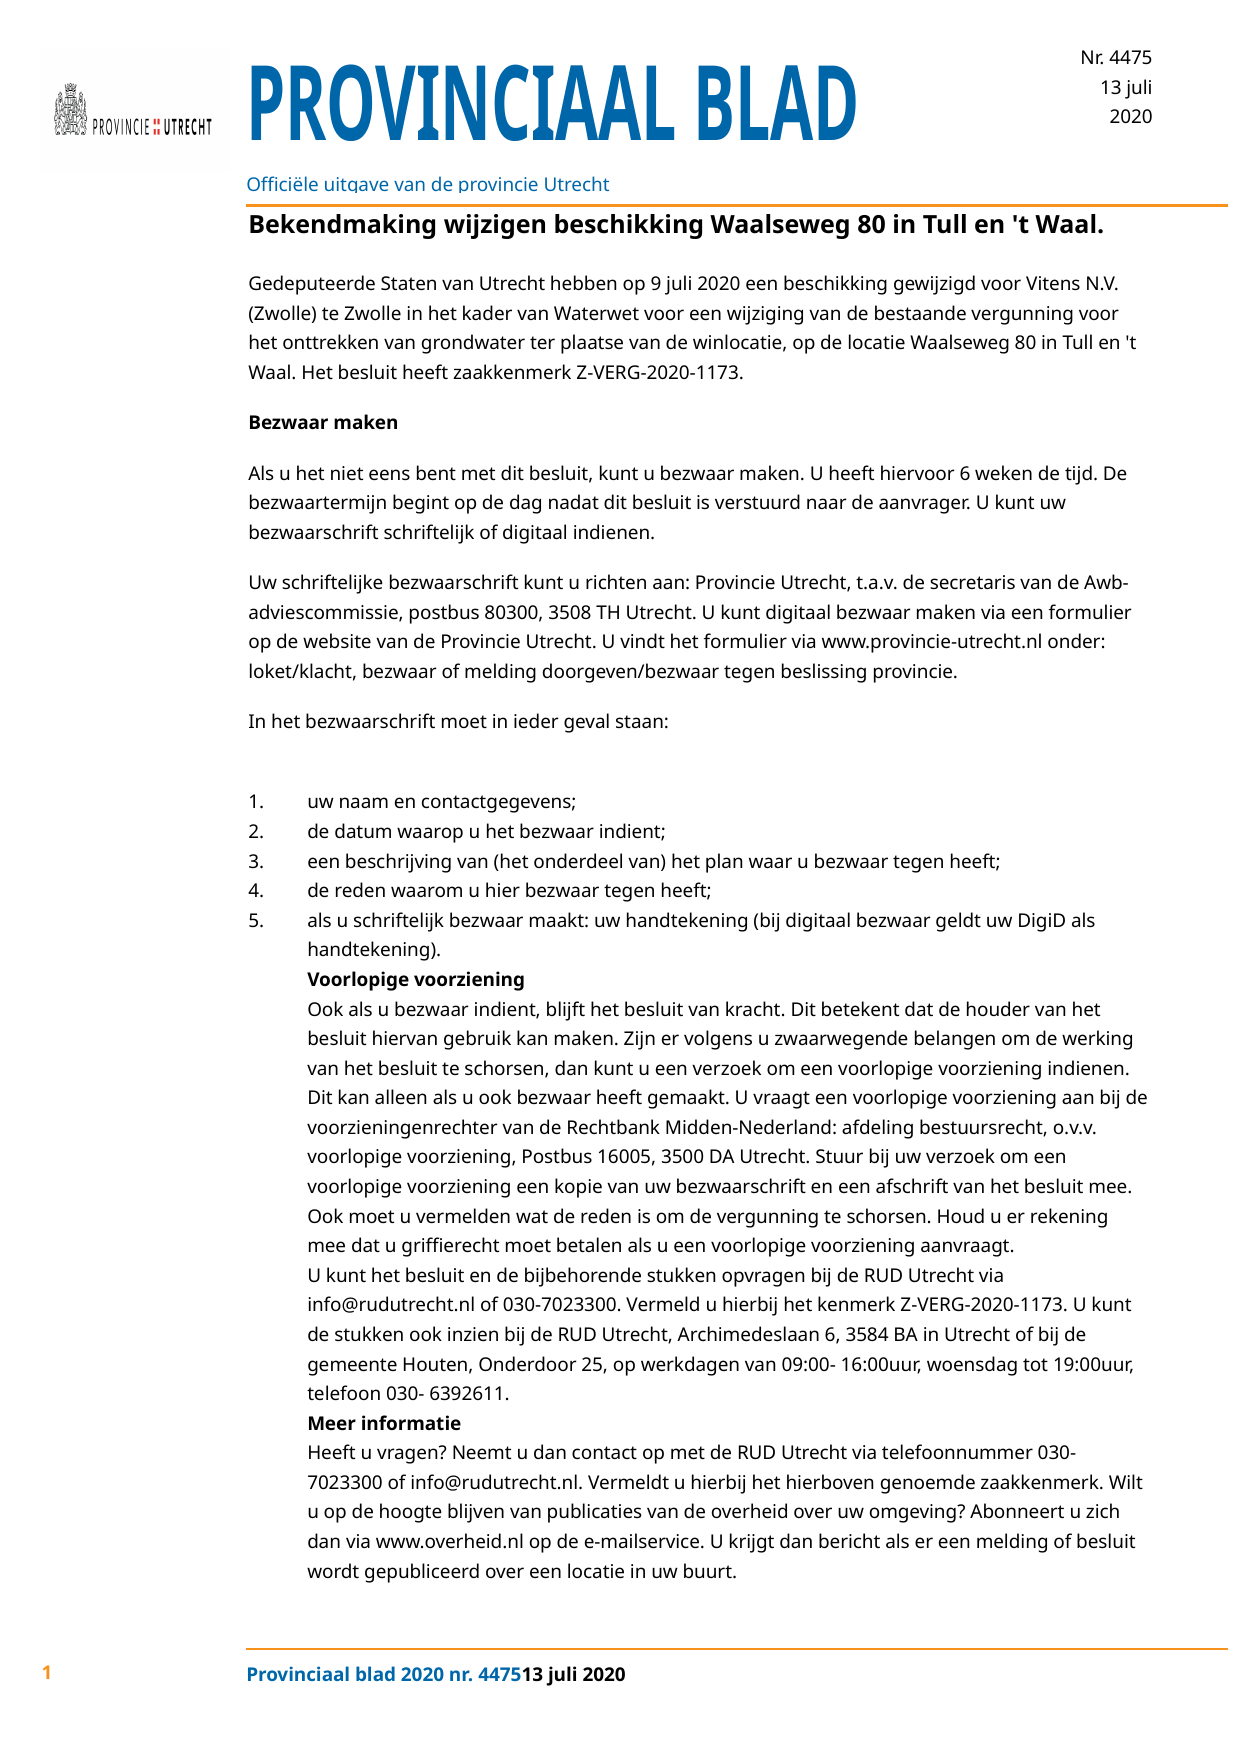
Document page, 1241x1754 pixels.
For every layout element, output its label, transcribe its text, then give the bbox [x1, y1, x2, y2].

list Ook als u bezwaar indient, blijft het besluit van kracht. Dit betekent dat de houder van het besluit hiervan gebruik kan maken. Zijn er volgens u zwaarwegende belangen om de werking van het besluit te schorsen, dan kunt u een verzoek om een voorlopige voorziening indienen. Dit kan alleen als u ook bezwaar heeft gemaakt. U vraagt een voorlopige voorziening aan bij de voorzieningenrechter van de Rechtbank Midden-Nederland: afdeling bestuursrecht, o.v.v. voorlopige voorziening, Postbus 16005, 3500 DA Utrecht. Stuur bij uw verzoek om een voorlopige voorziening een kopie van uw bezwaarschrift en een afschrift van het besluit mee. Ook moet u vermelden wat de reden is om de vergunning te schorsen. Houd u er rekening mee dat u griffierecht moet betalen als u een voorlopige voorziening aanvraagt. [248, 996, 1152, 1258]
list een beschrijving van (het onderdeel van) het plan waar u bezwaar tegen heeft; [248, 848, 1152, 873]
text Gedeputeerde Staten van Utrecht hebben op 9 juli 2020 een beschikking gewijzigd voor Vitens N.V. (Zwolle) te Zwolle in het kader van Waterwet voor een wijziging van de bestaande vergunning voor het onttrekken van grondwater ter plaatse van de winlocatie, op de locatie Waalseweg 80 in Tull en 't Waal. Het besluit heeft zaakkenmerk Z-VERG-2020-1173. [248, 270, 1152, 385]
text In het bezwaarschrift moet in ieder geval staan: [248, 709, 1152, 734]
list Heeft u vragen? Neemt u dan contact op met de RUD Utrecht via telefoonnummer 030-7023300 of info@rudutrecht.nl. Vermeldt u hierbij het hierboven genoemde zaakkenmerk. Wilt u op de hoogte blijven van publicaties van de overheid over uw omgeving? Abonneert u zich dan via www.overheid.nl op de e-mailservice. U krijgt dan bericht als er een melding of besluit wordt gepubliceerd over een locatie in uw buurt. [248, 1439, 1152, 1583]
text Bekendmaking wijzigen beschikking Waalseweg 80 in Tull en 't Waal. [248, 207, 1152, 241]
picture [41, 47, 231, 172]
list als u schriftelijk bezwaar maakt: uw handtekening (bij digitaal bezwaar geldt uw DigiD als handtekening). [248, 907, 1152, 962]
text Als u het niet eens bent met dit besluit, kunt u bezwaar maken. U heeft hiervoor 6 weken de tijd. De bezwaartermijn begint op de dag nadat dit besluit is verstuurd naar de aanvrager. U kunt uw bezwaarschrift schriftelijk of digitaal indienen. [248, 460, 1152, 545]
list U kunt het besluit en de bijbehorende stukken opvragen bij de RUD Utrecht via info@rudutrecht.nl of 030-7023300. Vermeld u hierbij het kenmerk Z-VERG-2020-1173. U kunt de stukken ook inzien bij de RUD Utrecht, Archimedeslaan 6, 3584 BA in Utrecht of bij de gemeente Houten, Onderdoor 25, op werkdagen van 09:00- 16:00uur, woensdag tot 19:00uur, telefoon 030- 6392611. [248, 1262, 1152, 1406]
list Meer informatie [248, 1410, 1152, 1436]
list uw naam en contactgegevens; [248, 789, 1152, 814]
list Voorlopige voorziening [248, 966, 1152, 992]
text Uw schriftelijke bezwaarschrift kunt u richten aan: Provincie Utrecht, t.a.v. de secretaris van de Awb-adviescommissie, postbus 80300, 3508 TH Utrecht. U kunt digitaal bezwaar maken via een formulier op de website van de Provincie Utrecht. U vindt het formulier via www.provincie-utrecht.nl onder: loket/klacht, bezwaar of melding doorgeven/bezwaar tegen beslissing provincie. [248, 569, 1152, 684]
list de reden waarom u hier bezwaar tegen heeft; [248, 877, 1152, 903]
list de datum waarop u het bezwaar indient; [248, 818, 1152, 844]
text Bezwaar maken [248, 409, 1152, 435]
